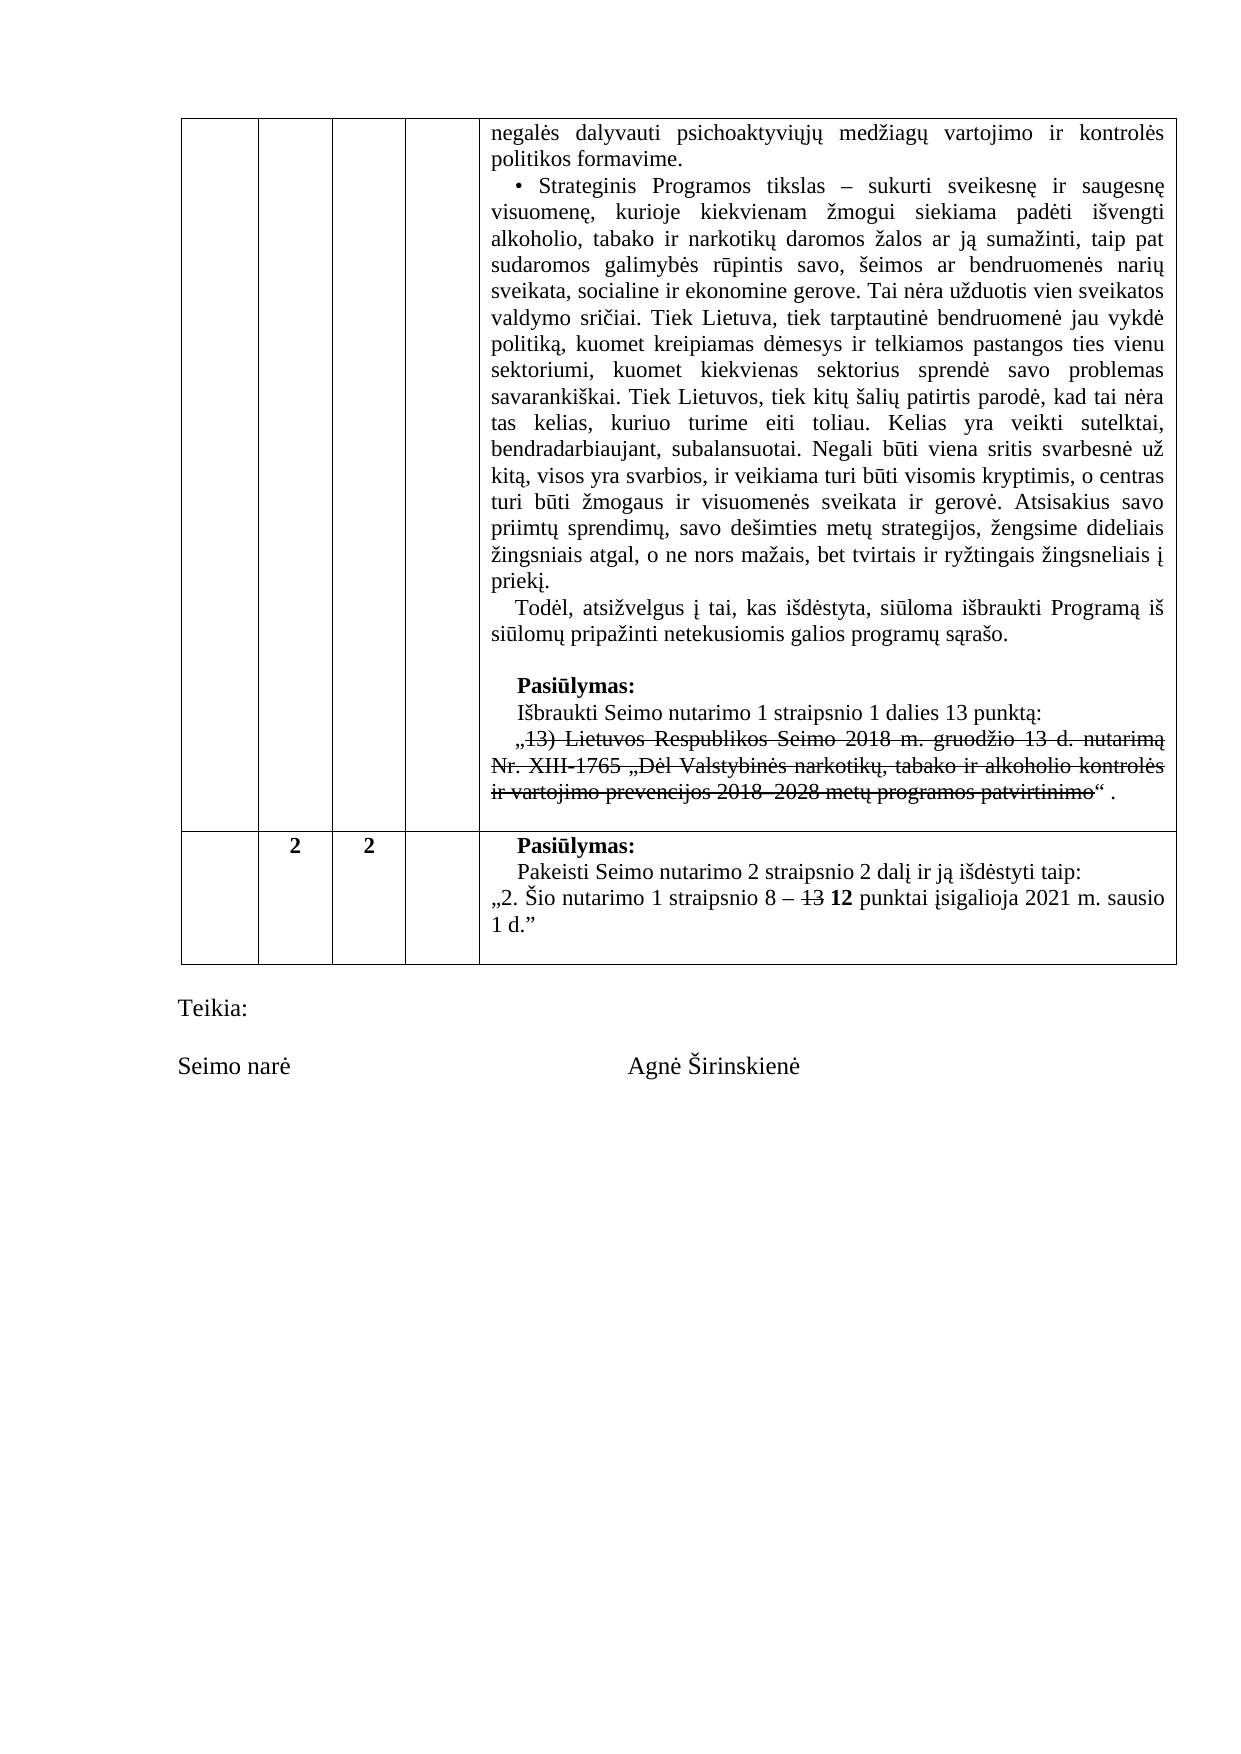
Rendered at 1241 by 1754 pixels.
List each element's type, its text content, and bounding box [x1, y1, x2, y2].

table_cell [182, 832, 258, 963]
text Seimo narė Agnė Širinskienė [177, 1051, 1181, 1079]
table_cell [259, 119, 332, 831]
table_cell Pasiūlymas: Pakeisti Seimo nutarimo 2 straipsnio 2 dalį ir ją išdėstyti taip: „2. Šio nutarimo 1 straipsnio 8 – 13 12 punktai įsigalioja 2021 m. sausio 1 d.” [480, 832, 1176, 963]
table_cell [333, 119, 405, 831]
table_cell [406, 832, 479, 963]
table_cell 2 [259, 832, 332, 963]
table_cell negalės dalyvauti psichoaktyviųjų medžiagų vartojimo ir kontrolės politikos formavime. • Strateginis Programos tikslas – sukurti sveikesnę ir saugesnę visuomenę, kurioje kiekvienam žmogui siekiama padėti išvengti alkoholio, tabako ir narkotikų daromos žalos ar ją sumažinti, taip pat sudaromos galimybės rūpintis savo, šeimos ar bendruomenės narių sveikata, socialine ir ekonomine gerove. Tai nėra užduotis vien sveikatos valdymo sričiai. Tiek Lietuva, tiek tarptautinė bendruomenė jau vykdė politiką, kuomet kreipiamas dėmesys ir telkiamos pastangos ties vienu sektoriumi, kuomet kiekvienas sektorius sprendė savo problemas savarankiškai. Tiek Lietuvos, tiek kitų šalių patirtis parodė, kad tai nėra tas kelias, kuriuo turime eiti toliau. Kelias yra veikti sutelktai, bendradarbiaujant, subalansuotai. Negali būti viena sritis svarbesnė už kitą, visos yra svarbios, ir veikiama turi būti visomis kryptimis, o centras turi būti žmogaus ir visuomenės sveikata ir gerovė. Atsisakius savo priimtų sprendimų, savo dešimties metų strategijos, žengsime dideliais žingsniais atgal, o ne nors mažais, bet tvirtais ir ryžtingais žingsneliais į priekį. Todėl, atsižvelgus į tai, kas išdėstyta, siūloma išbraukti Programą iš siūlomų pripažinti netekusiomis galios programų sąrašo. Pasiūlymas: Išbraukti Seimo nutarimo 1 straipsnio 1 dalies 13 punktą: „13) Lietuvos Respublikos Seimo 2018 m. gruodžio 13 d. nutarimą Nr. XIII-1765 „Dėl Valstybinės narkotikų, tabako ir alkoholio kontrolės ir vartojimo prevencijos 2018–2028 metų programos patvirtinimo“ . [480, 119, 1176, 831]
table_cell [406, 119, 479, 831]
text Teikia: [177, 993, 1181, 1022]
table_cell 2 [333, 832, 405, 963]
table_cell [182, 119, 258, 831]
